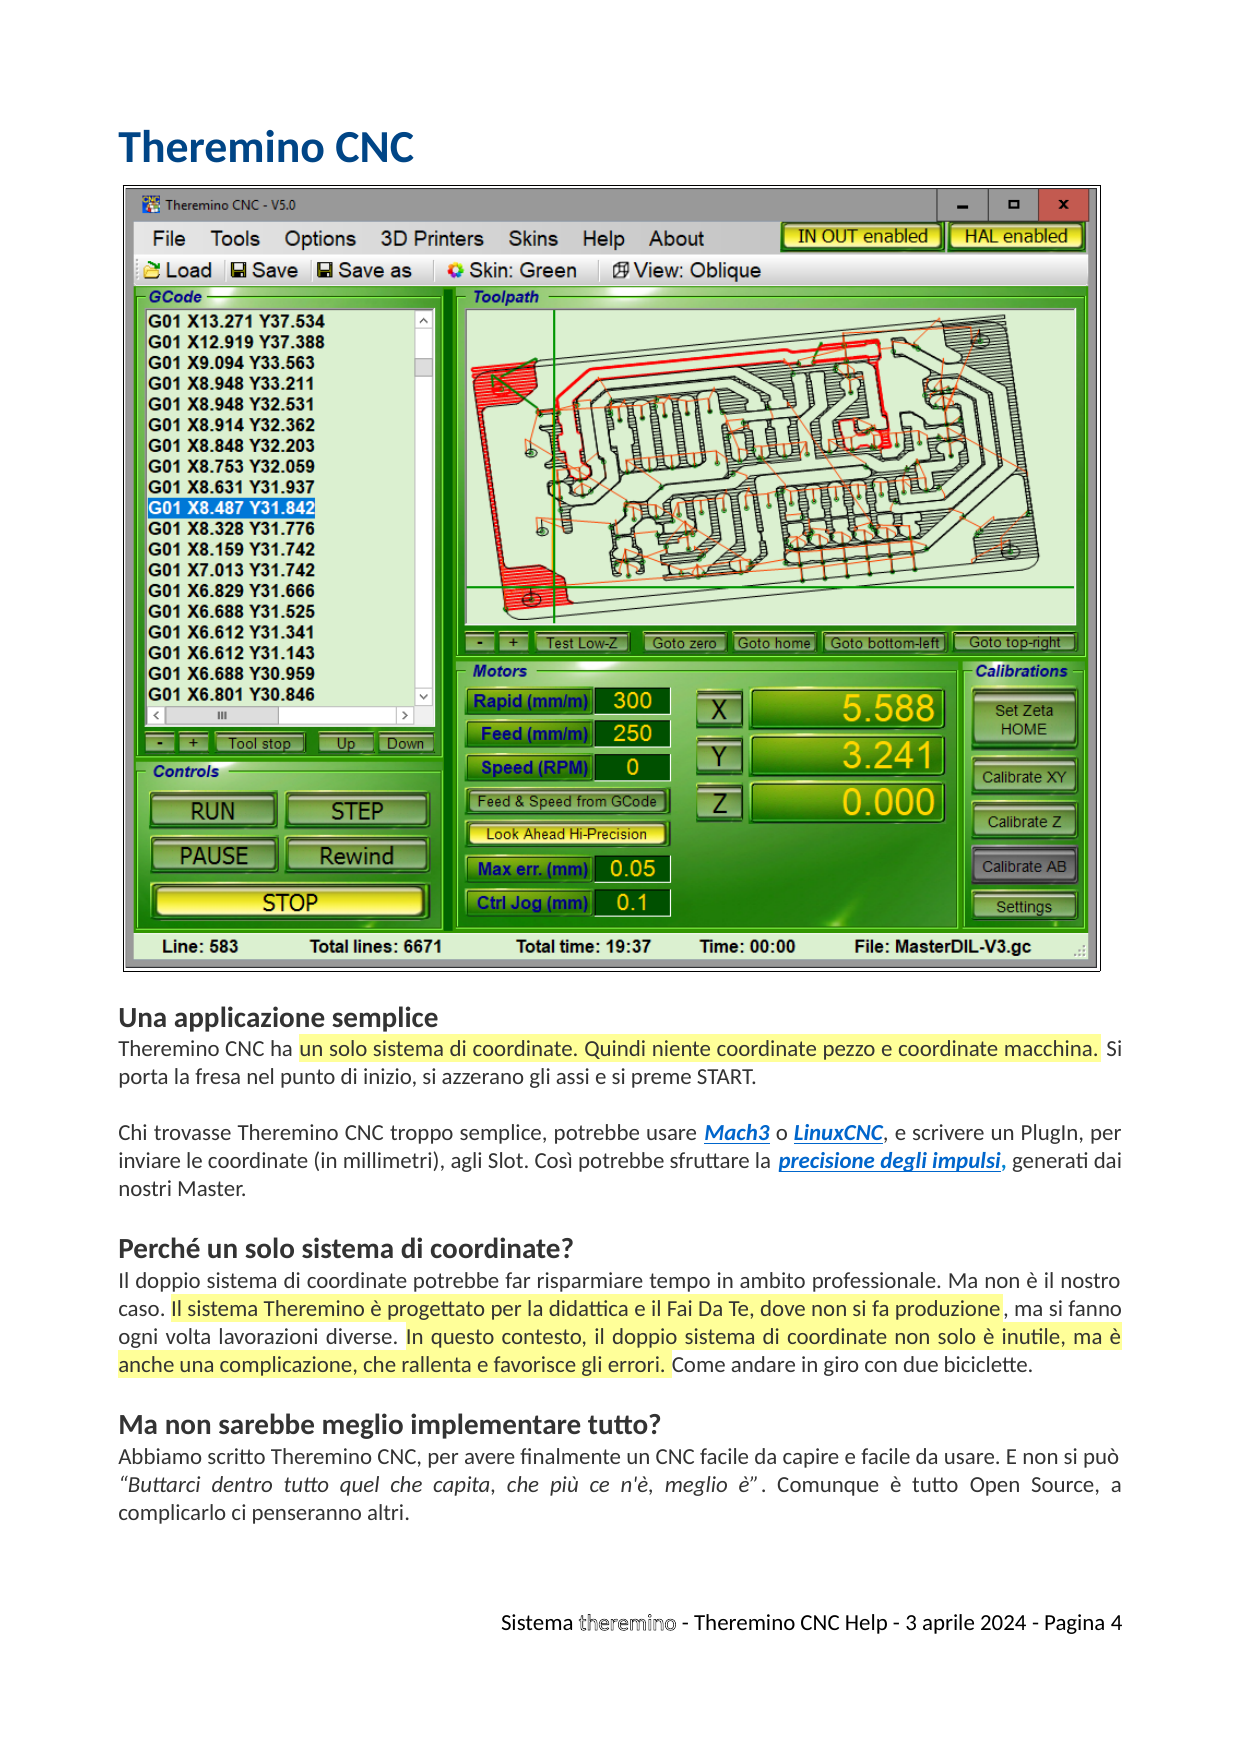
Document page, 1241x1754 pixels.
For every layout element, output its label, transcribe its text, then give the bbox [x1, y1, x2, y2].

subtitle Theremino CNC [118, 118, 1122, 174]
text Chi trovasse Theremino CNC troppo semplice, potrebbe usare Mach3 o LinuxCNC, e scrivere un PlugIn, per inviare le coordinate (in millimetri), agli Slot. Così potrebbe sfruttare la precisione degli impulsi, generati dai nostri Master. Perché un solo sistema di coordinate? Il doppio sistema di coordinate potrebbe far risparmiare tempo in ambito professionale. Ma non è il nostro caso. Il sistema Theremino è progettato per la didattica e il Fai Da Te, dove non si fa produzione, ma si fanno ogni volta lavorazioni diverse. In questo contesto, il doppio sistema di coordinate non solo è inutile, ma è anche una complicazione, che rallenta e favorisce gli errori. Come andare in giro con due biciclette. [118, 1118, 1122, 1378]
text Theremino CNC ha un solo sistema di coordinate. Quindi niente coordinate pezzo e coordinate macchina. Si porta la fresa nel punto di inizio, si azzerano gli assi e si preme START. [118, 1034, 1122, 1090]
text Ma non sarebbe meglio implementare tutto? Abbiamo scritto Theremino CNC, per avere finalmente un CNC facile da capire e facile da usare. E non si può “Buttarci dentro tutto quel che capita, che più ce n'è, meglio è”. Comunque è tutto Open Source, a complicarlo ci penseranno altri. [118, 1406, 1122, 1526]
text Una applicazione semplice [118, 999, 1122, 1034]
picture [125, 188, 1097, 968]
